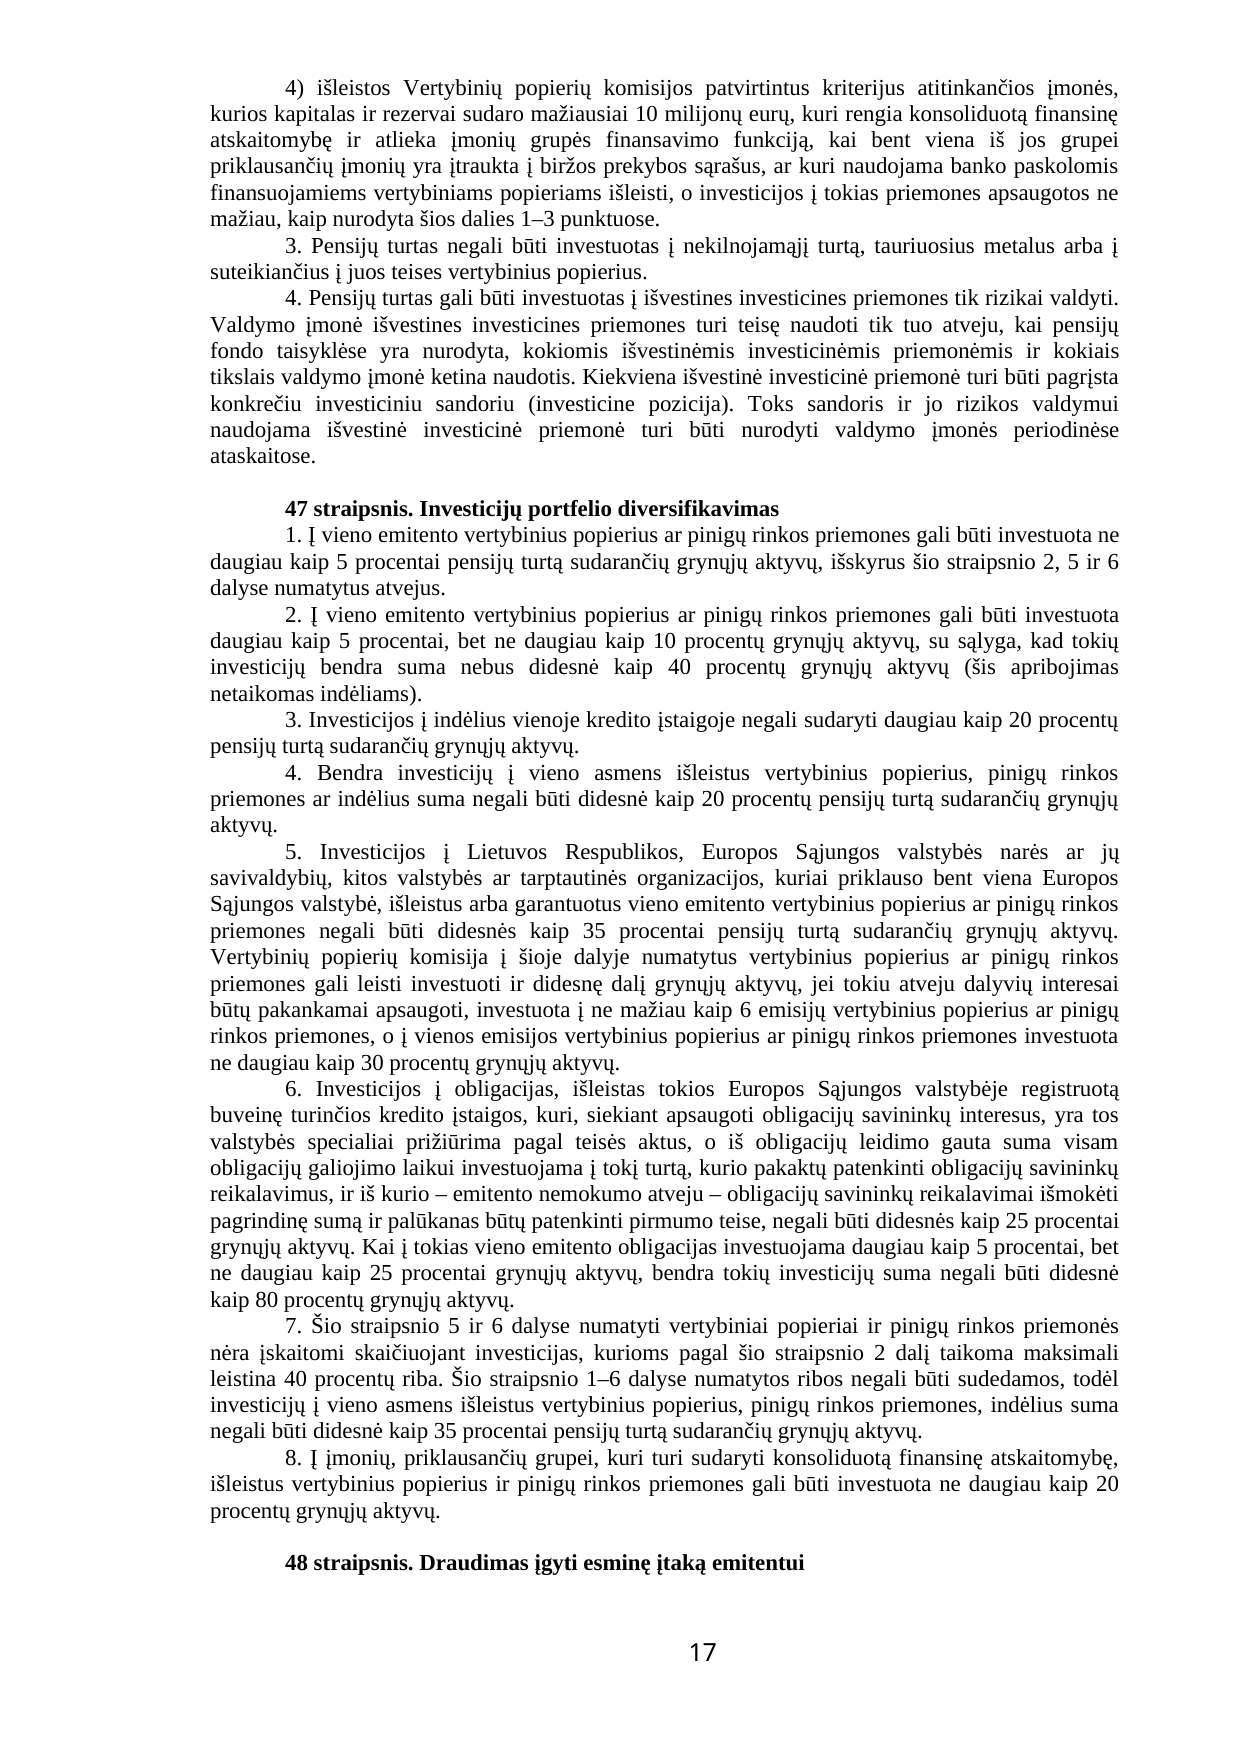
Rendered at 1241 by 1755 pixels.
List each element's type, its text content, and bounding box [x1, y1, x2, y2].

text 3. Investicijos į indėlius vienoje kredito įstaigoje negali sudaryti daugiau kaip 20 procentų pensijų turtą sudarančių grynųjų aktyvų. [210, 706, 1120, 759]
text 1. Į vieno emitento vertybinius popierius ar pinigų rinkos priemones gali būti investuota ne daugiau kaip 5 procentai pensijų turtą sudarančių grynųjų aktyvų, išskyrus šio straipsnio 2, 5 ir 6 dalyse numatytus atvejus. [210, 522, 1120, 601]
text 4. Bendra investicijų į vieno asmens išleistus vertybinius popierius, pinigų rinkos priemones ar indėlius suma negali būti didesnė kaip 20 procentų pensijų turtą sudarančių grynųjų aktyvų. [210, 759, 1120, 838]
text 47 straipsnis. Investicijų portfelio diversifikavimas [210, 495, 1120, 522]
text 6. Investicijos į obligacijas, išleistas tokios Europos Sąjungos valstybėje registruotą buveinę turinčios kredito įstaigos, kuri, siekiant apsaugoti obligacijų savininkų interesus, yra tos valstybės specialiai prižiūrima pagal teisės aktus, o iš obligacijų leidimo gauta suma visam obligacijų galiojimo laikui investuojama į tokį turtą, kurio pakaktų patenkinti obligacijų savininkų reikalavimus, ir iš kurio – emitento nemokumo atveju – obligacijų savininkų reikalavimai išmokėti pagrindinę sumą ir palūkanas būtų patenkinti pirmumo teise, negali būti didesnės kaip 25 procentai grynųjų aktyvų. Kai į tokias vieno emitento obligacijas investuojama daugiau kaip 5 procentai, bet ne daugiau kaip 25 procentai grynųjų aktyvų, bendra tokių investicijų suma negali būti didesnė kaip 80 procentų grynųjų aktyvų. [210, 1075, 1120, 1312]
text 4) išleistos Vertybinių popierių komisijos patvirtintus kriterijus atitinkančios įmonės, kurios kapitalas ir rezervai sudaro mažiausiai 10 milijonų eurų, kuri rengia konsoliduotą finansinę atskaitomybę ir atlieka įmonių grupės finansavimo funkciją, kai bent viena iš jos grupei priklausančių įmonių yra įtraukta į biržos prekybos sąrašus, ar kuri naudojama banko paskolomis finansuojamiems vertybiniams popieriams išleisti, o investicijos į tokias priemones apsaugotos ne mažiau, kaip nurodyta šios dalies 1–3 punktuose. [210, 73, 1120, 232]
text 8. Į įmonių, priklausančių grupei, kuri turi sudaryti konsoliduotą finansinę atskaitomybę, išleistus vertybinius popierius ir pinigų rinkos priemones gali būti investuota ne daugiau kaip 20 procentų grynųjų aktyvų. [210, 1444, 1120, 1523]
text 4. Pensijų turtas gali būti investuotas į išvestines investicines priemones tik rizikai valdyti. Valdymo įmonė išvestines investicines priemones turi teisę naudoti tik tuo atveju, kai pensijų fondo taisyklėse yra nurodyta, kokiomis išvestinėmis investicinėmis priemonėmis ir kokiais tikslais valdymo įmonė ketina naudotis. Kiekviena išvestinė investicinė priemonė turi būti pagrįsta konkrečiu investiciniu sandoriu (investicine pozicija). Toks sandoris ir jo rizikos valdymui naudojama išvestinė investicinė priemonė turi būti nurodyti valdymo įmonės periodinėse ataskaitose. [210, 284, 1120, 469]
text 5. Investicijos į Lietuvos Respublikos, Europos Sąjungos valstybės narės ar jų savivaldybių, kitos valstybės ar tarptautinės organizacijos, kuriai priklauso bent viena Europos Sąjungos valstybė, išleistus arba garantuotus vieno emitento vertybinius popierius ar pinigų rinkos priemones negali būti didesnės kaip 35 procentai pensijų turtą sudarančių grynųjų aktyvų. Vertybinių popierių komisija į šioje dalyje numatytus vertybinius popierius ar pinigų rinkos priemones gali leisti investuoti ir didesnę dalį grynųjų aktyvų, jei tokiu atveju dalyvių interesai būtų pakankamai apsaugoti, investuota į ne mažiau kaip 6 emisijų vertybinius popierius ar pinigų rinkos priemones, o į vienos emisijos vertybinius popierius ar pinigų rinkos priemones investuota ne daugiau kaip 30 procentų grynųjų aktyvų. [210, 838, 1120, 1075]
text 2. Į vieno emitento vertybinius popierius ar pinigų rinkos priemones gali būti investuota daugiau kaip 5 procentai, bet ne daugiau kaip 10 procentų grynųjų aktyvų, su sąlyga, kad tokių investicijų bendra suma nebus didesnė kaip 40 procentų grynųjų aktyvų (šis apribojimas netaikomas indėliams). [210, 601, 1120, 706]
text 48 straipsnis. Draudimas įgyti esminę įtaką emitentui [210, 1549, 1120, 1576]
text 7. Šio straipsnio 5 ir 6 dalyse numatyti vertybiniai popieriai ir pinigų rinkos priemonės nėra įskaitomi skaičiuojant investicijas, kurioms pagal šio straipsnio 2 dalį taikoma maksimali leistina 40 procentų riba. Šio straipsnio 1–6 dalyse numatytos ribos negali būti sudedamos, todėl investicijų į vieno asmens išleistus vertybinius popierius, pinigų rinkos priemones, indėlius suma negali būti didesnė kaip 35 procentai pensijų turtą sudarančių grynųjų aktyvų. [210, 1312, 1120, 1444]
text 3. Pensijų turtas negali būti investuotas į nekilnojamąjį turtą, tauriuosius metalus arba į suteikiančius į juos teises vertybinius popierius. [210, 232, 1120, 284]
